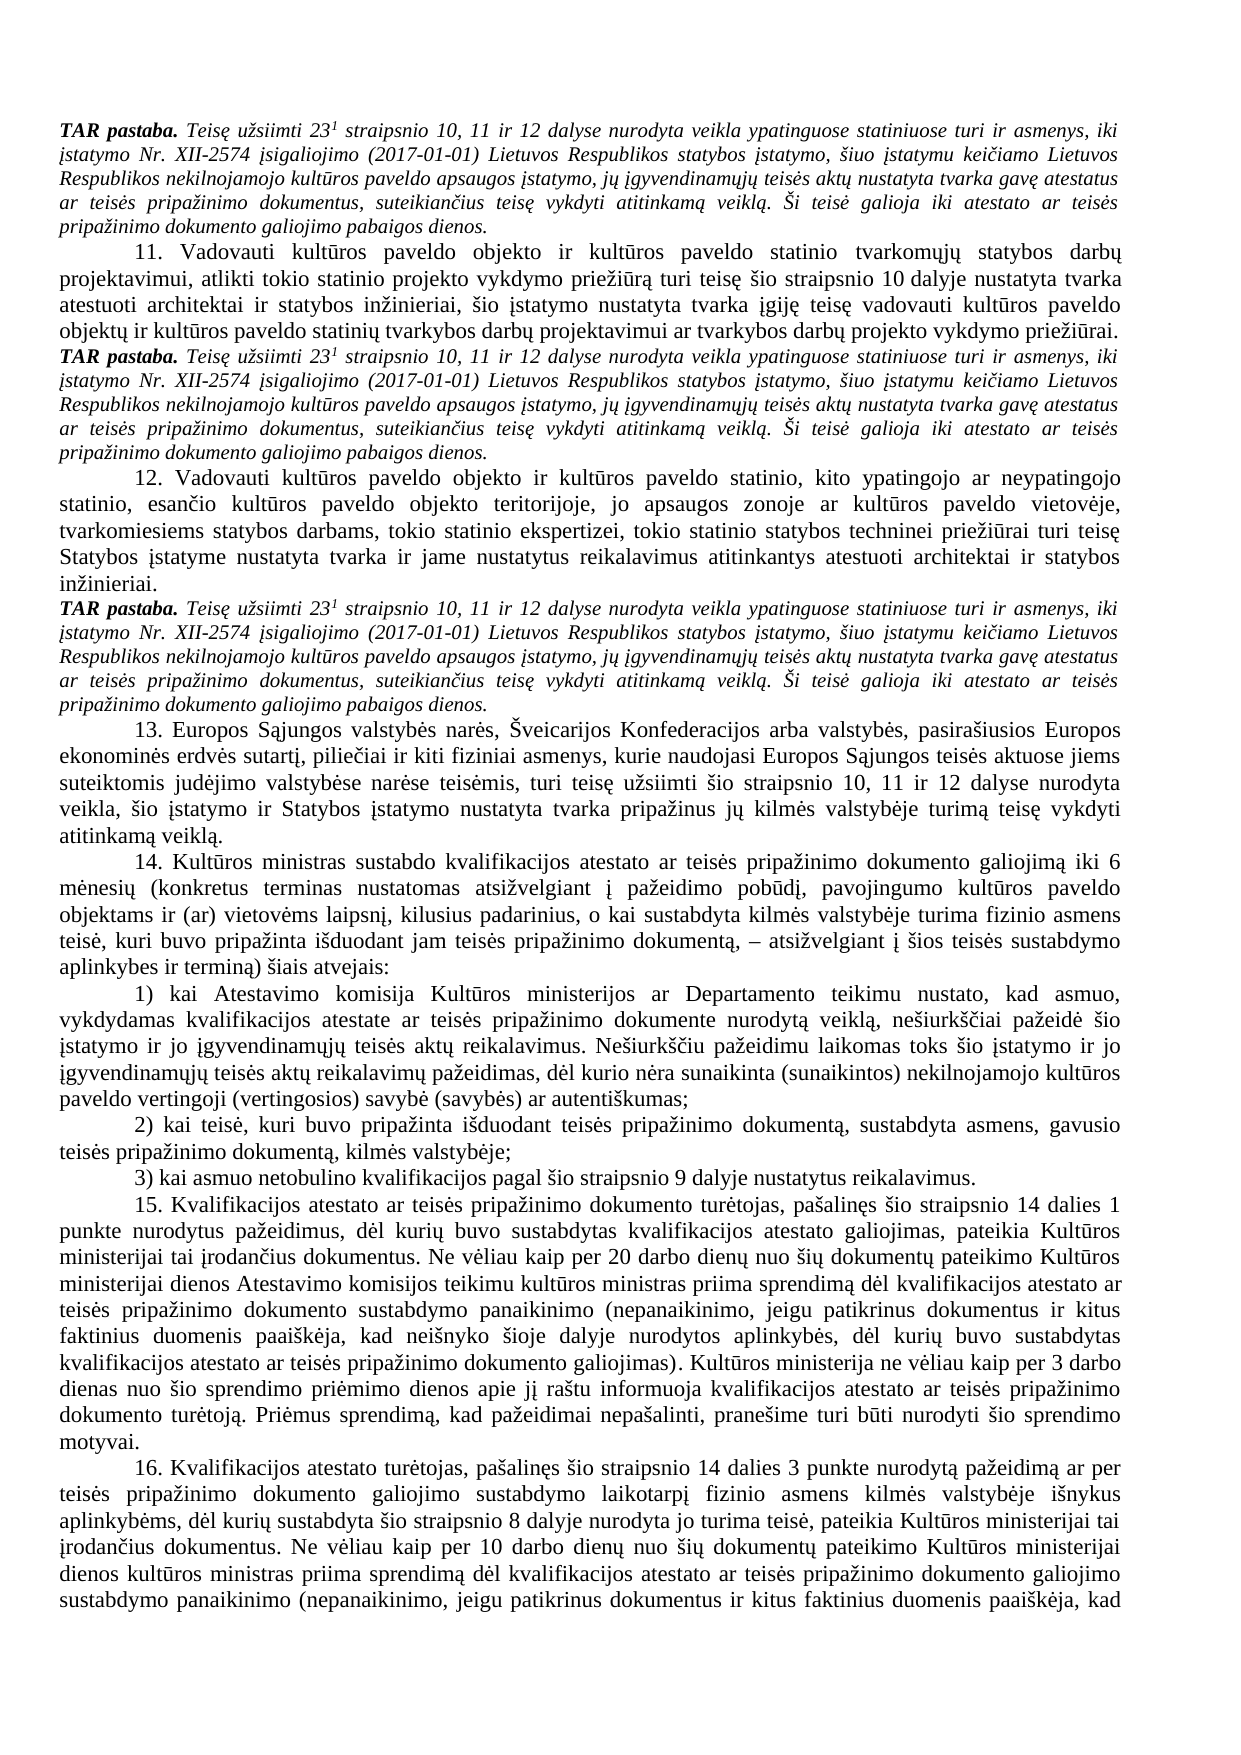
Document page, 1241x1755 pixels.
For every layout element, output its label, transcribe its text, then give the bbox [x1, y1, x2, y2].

text 2) kai teisė, kuri buvo pripažinta išduodant teisės pripažinimo dokumentą, sustabdyta asmens, gavusio teisės pripažinimo dokumentą, kilmės valstybėje; [59, 1112, 1122, 1164]
text 3) kai asmuo netobulino kvalifikacijos pagal šio straipsnio 9 dalyje nustatytus reikalavimus. [59, 1164, 1122, 1191]
text TAR pastaba. Teisę užsiimti 231 straipsnio 10, 11 ir 12 dalyse nurodyta veikla ypatinguose statiniuose turi ir asmenys, iki įstatymo Nr. XII-2574 įsigaliojimo (2017-01-01) Lietuvos Respublikos statybos įstatymo, šiuo įstatymu keičiamo Lietuvos Respublikos nekilnojamojo kultūros paveldo apsaugos įstatymo, jų įgyvendinamųjų teisės aktų nustatyta tvarka gavę atestatus ar teisės pripažinimo dokumentus, suteikiančius teisę vykdyti atitinkamą veiklą. Ši teisė galioja iki atestato ar teisės pripažinimo dokumento galiojimo pabaigos dienos. [59, 118, 1122, 238]
text TAR pastaba. Teisę užsiimti 231 straipsnio 10, 11 ir 12 dalyse nurodyta veikla ypatinguose statiniuose turi ir asmenys, iki įstatymo Nr. XII-2574 įsigaliojimo (2017-01-01) Lietuvos Respublikos statybos įstatymo, šiuo įstatymu keičiamo Lietuvos Respublikos nekilnojamojo kultūros paveldo apsaugos įstatymo, jų įgyvendinamųjų teisės aktų nustatyta tvarka gavę atestatus ar teisės pripažinimo dokumentus, suteikiančius teisę vykdyti atitinkamą veiklą. Ši teisė galioja iki atestato ar teisės pripažinimo dokumento galiojimo pabaigos dienos. [59, 344, 1122, 464]
text 12. Vadovauti kultūros paveldo objekto ir kultūros paveldo statinio, kito ypatingojo ar neypatingojo statinio, esančio kultūros paveldo objekto teritorijoje, jo apsaugos zonoje ar kultūros paveldo vietovėje, tvarkomiesiems statybos darbams, tokio statinio ekspertizei, tokio statinio statybos techninei priežiūrai turi teisę Statybos įstatyme nustatyta tvarka ir jame nustatytus reikalavimus atitinkantys atestuoti architektai ir statybos inžinieriai. [59, 464, 1122, 596]
text 15. Kvalifikacijos atestato ar teisės pripažinimo dokumento turėtojas, pašalinęs šio straipsnio 14 dalies 1 punkte nurodytus pažeidimus, dėl kurių buvo sustabdytas kvalifikacijos atestato galiojimas, pateikia Kultūros ministerijai tai įrodančius dokumentus. Ne vėliau kaip per 20 darbo dienų nuo šių dokumentų pateikimo Kultūros ministerijai dienos Atestavimo komisijos teikimu kultūros ministras priima sprendimą dėl kvalifikacijos atestato ar teisės pripažinimo dokumento sustabdymo panaikinimo (nepanaikinimo, jeigu patikrinus dokumentus ir kitus faktinius duomenis paaiškėja, kad neišnyko šioje dalyje nurodytos aplinkybės, dėl kurių buvo sustabdytas kvalifikacijos atestato ar teisės pripažinimo dokumento galiojimas). Kultūros ministerija ne vėliau kaip per 3 darbo dienas nuo šio sprendimo priėmimo dienos apie jį raštu informuoja kvalifikacijos atestato ar teisės pripažinimo dokumento turėtoją. Priėmus sprendimą, kad pažeidimai nepašalinti, pranešime turi būti nurodyti šio sprendimo motyvai. [59, 1191, 1122, 1454]
text TAR pastaba. Teisę užsiimti 231 straipsnio 10, 11 ir 12 dalyse nurodyta veikla ypatinguose statiniuose turi ir asmenys, iki įstatymo Nr. XII-2574 įsigaliojimo (2017-01-01) Lietuvos Respublikos statybos įstatymo, šiuo įstatymu keičiamo Lietuvos Respublikos nekilnojamojo kultūros paveldo apsaugos įstatymo, jų įgyvendinamųjų teisės aktų nustatyta tvarka gavę atestatus ar teisės pripažinimo dokumentus, suteikiančius teisę vykdyti atitinkamą veiklą. Ši teisė galioja iki atestato ar teisės pripažinimo dokumento galiojimo pabaigos dienos. [59, 596, 1122, 716]
text 13. Europos Sąjungos valstybės narės, Šveicarijos Konfederacijos arba valstybės, pasirašiusios Europos ekonominės erdvės sutartį, piliečiai ir kiti fiziniai asmenys, kurie naudojasi Europos Sąjungos teisės aktuose jiems suteiktomis judėjimo valstybėse narėse teisėmis, turi teisę užsiimti šio straipsnio 10, 11 ir 12 dalyse nurodyta veikla, šio įstatymo ir Statybos įstatymo nustatyta tvarka pripažinus jų kilmės valstybėje turimą teisę vykdyti atitinkamą veiklą. [59, 716, 1122, 848]
text 11. Vadovauti kultūros paveldo objekto ir kultūros paveldo statinio tvarkomųjų statybos darbų projektavimui, atlikti tokio statinio projekto vykdymo priežiūrą turi teisę šio straipsnio 10 dalyje nustatyta tvarka atestuoti architektai ir statybos inžinieriai, šio įstatymo nustatyta tvarka įgiję teisę vadovauti kultūros paveldo objektų ir kultūros paveldo statinių tvarkybos darbų projektavimui ar tvarkybos darbų projekto vykdymo priežiūrai. [59, 238, 1122, 344]
text 1) kai Atestavimo komisija Kultūros ministerijos ar Departamento teikimu nustato, kad asmuo, vykdydamas kvalifikacijos atestate ar teisės pripažinimo dokumente nurodytą veiklą, nešiurkščiai pažeidė šio įstatymo ir jo įgyvendinamųjų teisės aktų reikalavimus. Nešiurkščiu pažeidimu laikomas toks šio įstatymo ir jo įgyvendinamųjų teisės aktų reikalavimų pažeidimas, dėl kurio nėra sunaikinta (sunaikintos) nekilnojamojo kultūros paveldo vertingoji (vertingosios) savybė (savybės) ar autentiškumas; [59, 980, 1122, 1112]
text 16. Kvalifikacijos atestato turėtojas, pašalinęs šio straipsnio 14 dalies 3 punkte nurodytą pažeidimą ar per teisės pripažinimo dokumento galiojimo sustabdymo laikotarpį fizinio asmens kilmės valstybėje išnykus aplinkybėms, dėl kurių sustabdyta šio straipsnio 8 dalyje nurodyta jo turima teisė, pateikia Kultūros ministerijai tai įrodančius dokumentus. Ne vėliau kaip per 10 darbo dienų nuo šių dokumentų pateikimo Kultūros ministerijai dienos kultūros ministras priima sprendimą dėl kvalifikacijos atestato ar teisės pripažinimo dokumento galiojimo sustabdymo panaikinimo (nepanaikinimo, jeigu patikrinus dokumentus ir kitus faktinius duomenis paaiškėja, kad [59, 1454, 1122, 1612]
text 14. Kultūros ministras sustabdo kvalifikacijos atestato ar teisės pripažinimo dokumento galiojimą iki 6 mėnesių (konkretus terminas nustatomas atsižvelgiant į pažeidimo pobūdį, pavojingumo kultūros paveldo objektams ir (ar) vietovėms laipsnį, kilusius padarinius, o kai sustabdyta kilmės valstybėje turima fizinio asmens teisė, kuri buvo pripažinta išduodant jam teisės pripažinimo dokumentą, – atsižvelgiant į šios teisės sustabdymo aplinkybes ir terminą) šiais atvejais: [59, 848, 1122, 980]
